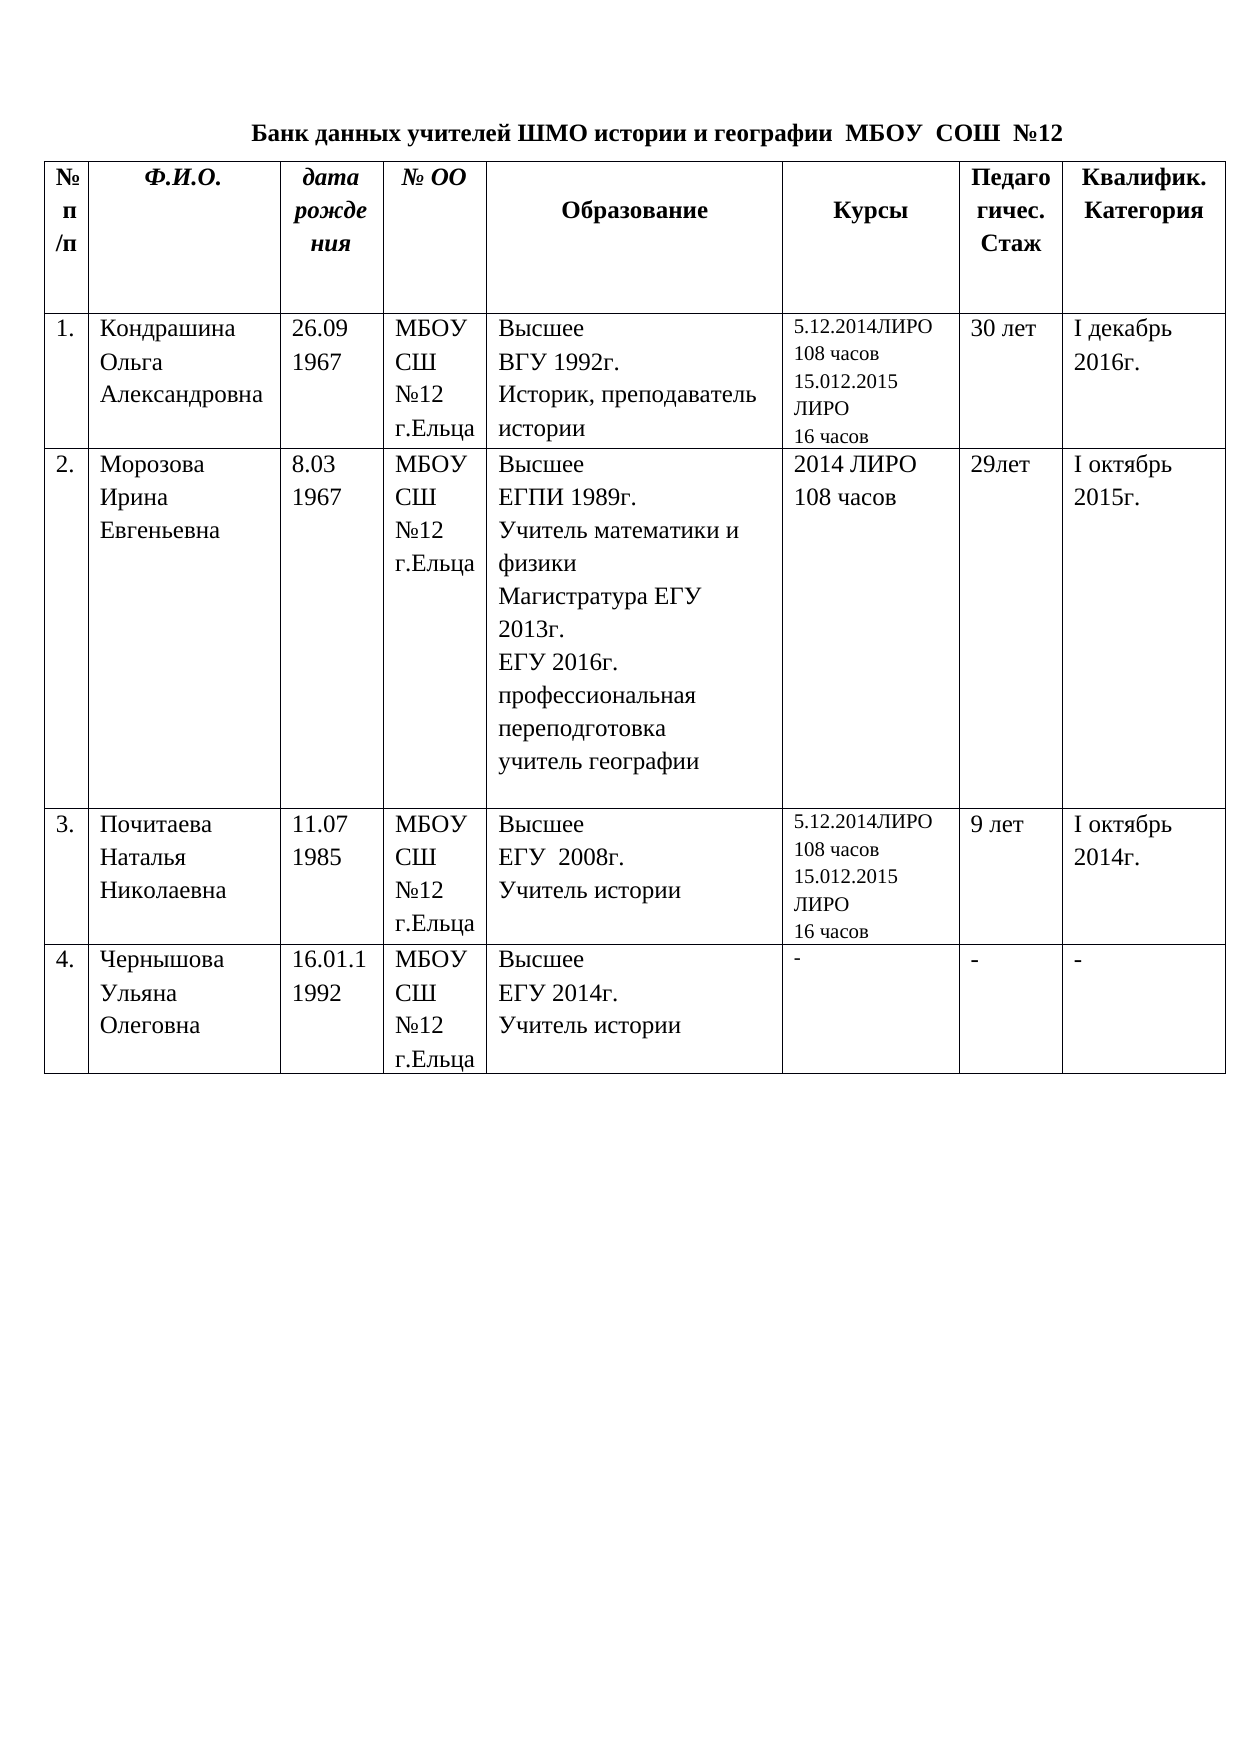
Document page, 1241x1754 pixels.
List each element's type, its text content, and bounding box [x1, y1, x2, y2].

table_cell Кондрашина Ольга Александровна [89, 314, 280, 448]
table_cell Высшее ЕГУ 2008г. Учитель истории [487, 809, 782, 943]
table_header Квалифик. Категория [1063, 162, 1225, 312]
table_cell 2. [45, 449, 88, 808]
table_header Образование [487, 162, 782, 312]
table_cell 29лет [960, 449, 1062, 808]
table_cell 30 лет [960, 314, 1062, 448]
table_cell Высшее ЕГПИ 1989г. Учитель математики и физики Магистратура ЕГУ 2013г. ЕГУ 2016г. профессиональная переподготовка учитель географии [487, 449, 782, 808]
table_cell МБОУ СШ №12 г.Ельца [384, 945, 486, 1072]
table_cell Высшее ВГУ 1992г. Историк, преподаватель истории [487, 314, 782, 448]
table_cell 26.09 1967 [281, 314, 383, 448]
table_cell 9 лет [960, 809, 1062, 943]
table_cell 3. [45, 809, 88, 943]
table_cell Морозова Ирина Евгеньевна [89, 449, 280, 808]
table_cell - [783, 945, 959, 1072]
table_cell 8.03 1967 [281, 449, 383, 808]
table_cell 4. [45, 945, 88, 1072]
table_cell Высшее ЕГУ 2014г. Учитель истории [487, 945, 782, 1072]
table_header дата рождения [281, 162, 383, 312]
table_cell I октябрь 2014г. [1063, 809, 1225, 943]
table_cell МБОУ СШ №12 г.Ельца [384, 449, 486, 808]
table_cell 16.01.11992 [281, 945, 383, 1072]
table_cell МБОУ СШ №12 г.Ельца [384, 314, 486, 448]
table_cell 11.07 1985 [281, 809, 383, 943]
table_cell 5.12.2014ЛИРО 108 часов 15.012.2015 ЛИРО 16 часов [783, 809, 959, 943]
table_cell 2014 ЛИРО 108 часов [783, 449, 959, 808]
table_header Курсы [783, 162, 959, 312]
table_cell I октябрь 2015г. [1063, 449, 1225, 808]
table_header № ОО [384, 162, 486, 312]
table_cell Почитаева Наталья Николаевна [89, 809, 280, 943]
table_cell 1. [45, 314, 88, 448]
table_cell - [960, 945, 1062, 1072]
table_cell МБОУ СШ №12 г.Ельца [384, 809, 486, 943]
table_header Ф.И.О. [89, 162, 280, 312]
table_header № п/п [45, 162, 88, 312]
table_cell 5.12.2014ЛИРО 108 часов 15.012.2015 ЛИРО 16 часов [783, 314, 959, 448]
table_cell - [1063, 945, 1225, 1072]
table_cell I декабрь 2016г. [1063, 314, 1225, 448]
table_cell Чернышова Ульяна Олеговна [89, 945, 280, 1072]
table_header Педагогичес. Стаж [960, 162, 1062, 312]
text Банк данных учителей ШМО истории и географии МБОУ СОШ №12 [251, 118, 1152, 147]
